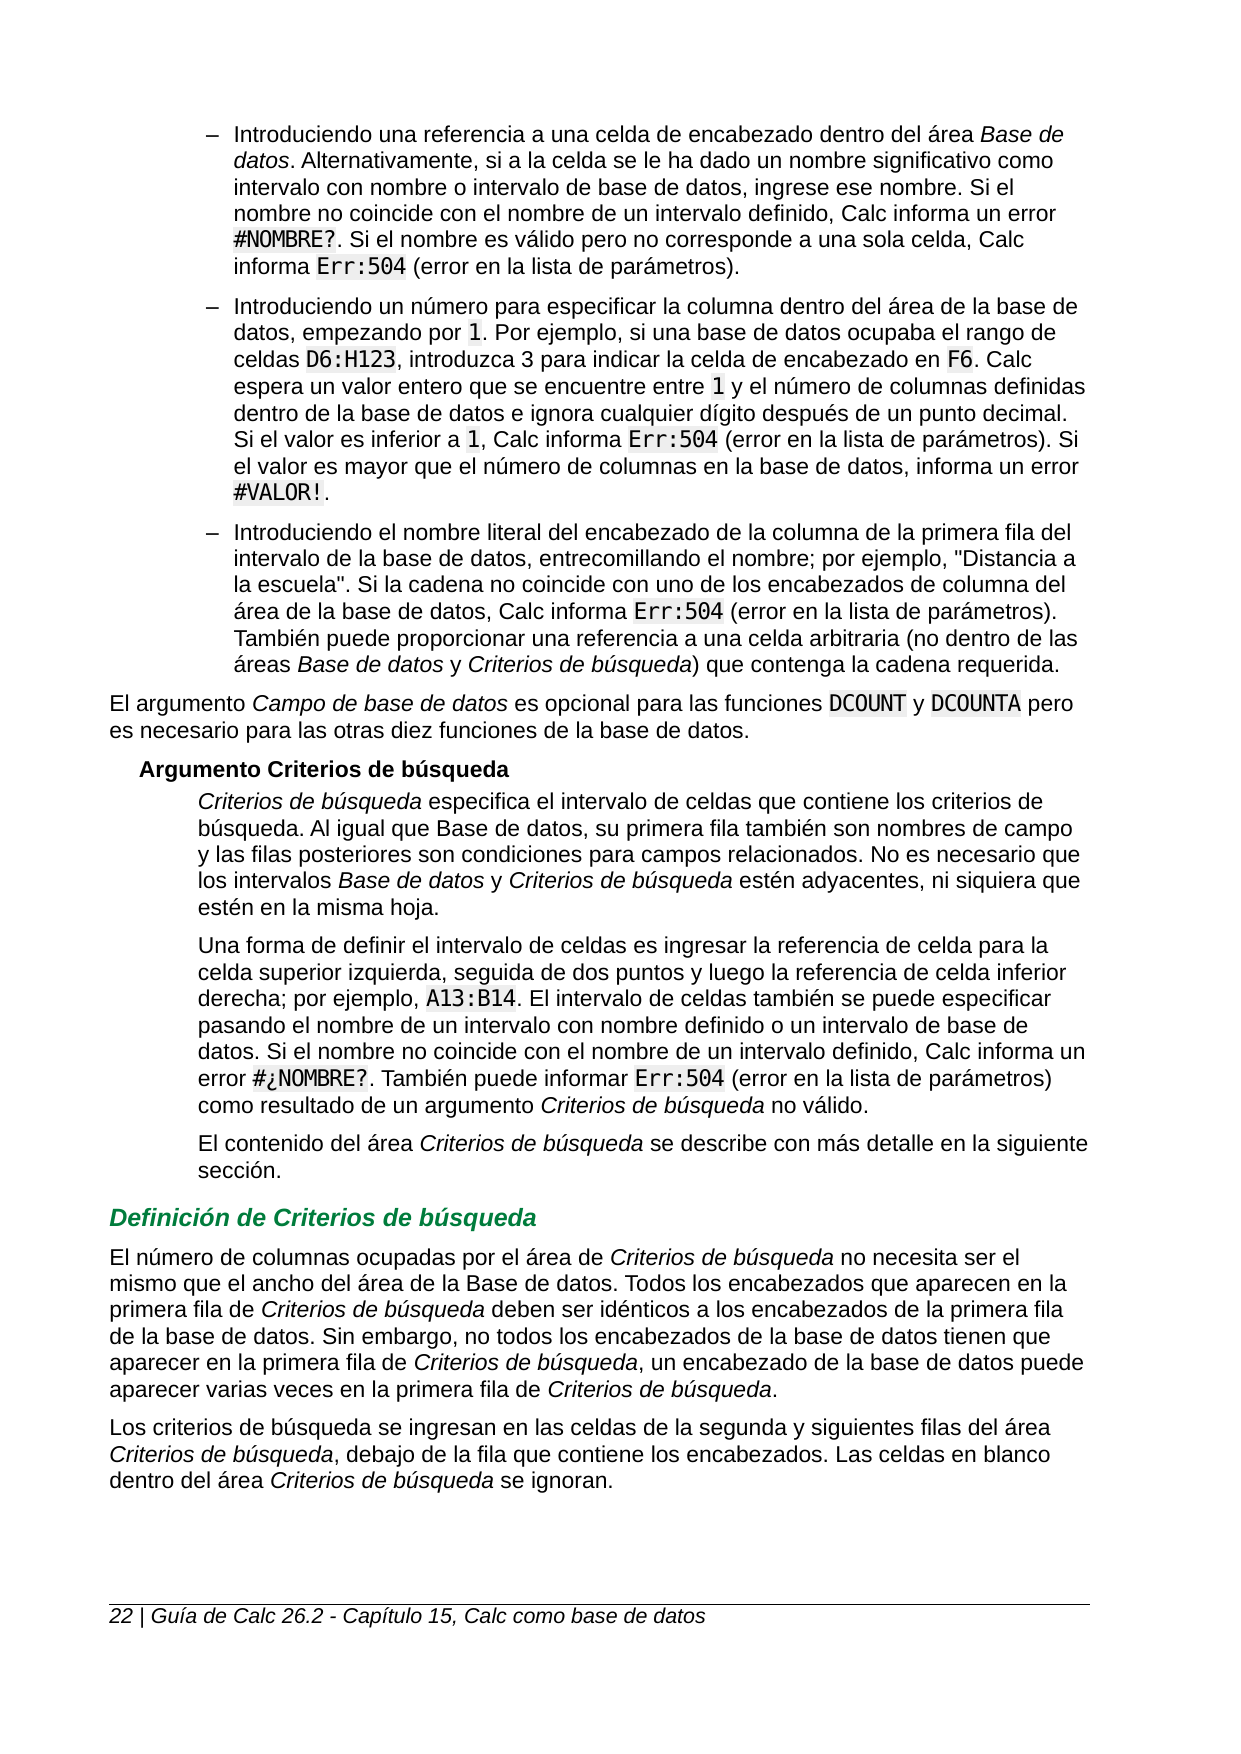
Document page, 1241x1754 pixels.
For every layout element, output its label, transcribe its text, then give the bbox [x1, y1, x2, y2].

text Criterios de búsqueda especifica el intervalo de celdas que contiene los criterios de búsqueda. Al igual que Base de datos, su primera fila también son nombres de campo y las filas posteriores son condiciones para campos relacionados. No es necesario que los intervalos Base de datos y Criterios de búsqueda estén adyacentes, ni siquiera que estén en la misma hoja. [198, 788, 1090, 920]
text Una forma de definir el intervalo de celdas es ingresar la referencia de celda para la celda superior izquierda, seguida de dos puntos y luego la referencia de celda inferior derecha; por ejemplo, A13:B14. El intervalo de celdas también se puede especificar pasando el nombre de un intervalo con nombre definido o un intervalo de base de datos. Si el nombre no coincide con el nombre de un intervalo definido, Calc informa un error #¿NOMBRE?. También puede informar Err:504 (error en la lista de parámetros) como resultado de un argumento Criterios de búsqueda no válido. [198, 932, 1090, 1118]
text El número de columnas ocupadas por el área de Criterios de búsqueda no necesita ser el mismo que el ancho del área de la Base de datos. Todos los encabezados que aparecen en la primera fila de Criterios de búsqueda deben ser idénticos a los encabezados de la primera fila de la base de datos. Sin embargo, no todos los encabezados de la base de datos tienen que aparecer en la primera fila de Criterios de búsqueda, un encabezado de la base de datos puede aparecer varias veces en la primera fila de Criterios de búsqueda. [109, 1244, 1090, 1402]
list Introduciendo un número para especificar la columna dentro del área de la base de datos, empezando por 1. Por ejemplo, si una base de datos ocupaba el rango de celdas D6:H123, introduzca 3 para indicar la celda de encabezado en F6. Calc espera un valor entero que se encuentre entre 1 y el número de columnas definidas dentro de la base de datos e ignora cualquier dígito después de un punto decimal. Si el valor es inferior a 1, Calc informa Err:504 (error en la lista de parámetros). Si el valor es mayor que el número de columnas en la base de datos, informa un error #VALOR!. [218, 293, 1090, 506]
list Introduciendo el nombre literal del encabezado de la columna de la primera fila del intervalo de la base de datos, entrecomillando el nombre; por ejemplo, "Distancia a la escuela". Si la cadena no coincide con uno de los encabezados de columna del área de la base de datos, Calc informa Err:504 (error en la lista de parámetros). También puede proporcionar una referencia a una celda arbitraria (no dentro de las áreas Base de datos y Criterios de búsqueda) que contenga la cadena requerida. [218, 519, 1090, 677]
text El contenido del área Criterios de búsqueda se describe con más detalle en la siguiente sección. [198, 1130, 1090, 1183]
subtitle Definición de Criterios de búsqueda [109, 1203, 1090, 1231]
list Introduciendo una referencia a una celda de encabezado dentro del área Base de datos. Alternativamente, si a la celda se le ha dado un nombre significativo como intervalo con nombre o intervalo de base de datos, ingrese ese nombre. Si el nombre no coincide con el nombre de un intervalo definido, Calc informa un error #NOMBRE?. Si el nombre es válido pero no corresponde a una sola celda, Calc informa Err:504 (error en la lista de parámetros). [218, 121, 1090, 280]
text Los criterios de búsqueda se ingresan en las celdas de la segunda y siguientes filas del área Criterios de búsqueda, debajo de la fila que contiene los encabezados. Las celdas en blanco dentro del área Criterios de búsqueda se ignoran. [109, 1414, 1090, 1493]
text Argumento Criterios de búsqueda [139, 756, 1090, 782]
list El argumento Campo de base de datos es opcional para las funciones DCOUNT y DCOUNTA pero es necesario para las otras diez funciones de la base de datos. [109, 690, 1090, 743]
